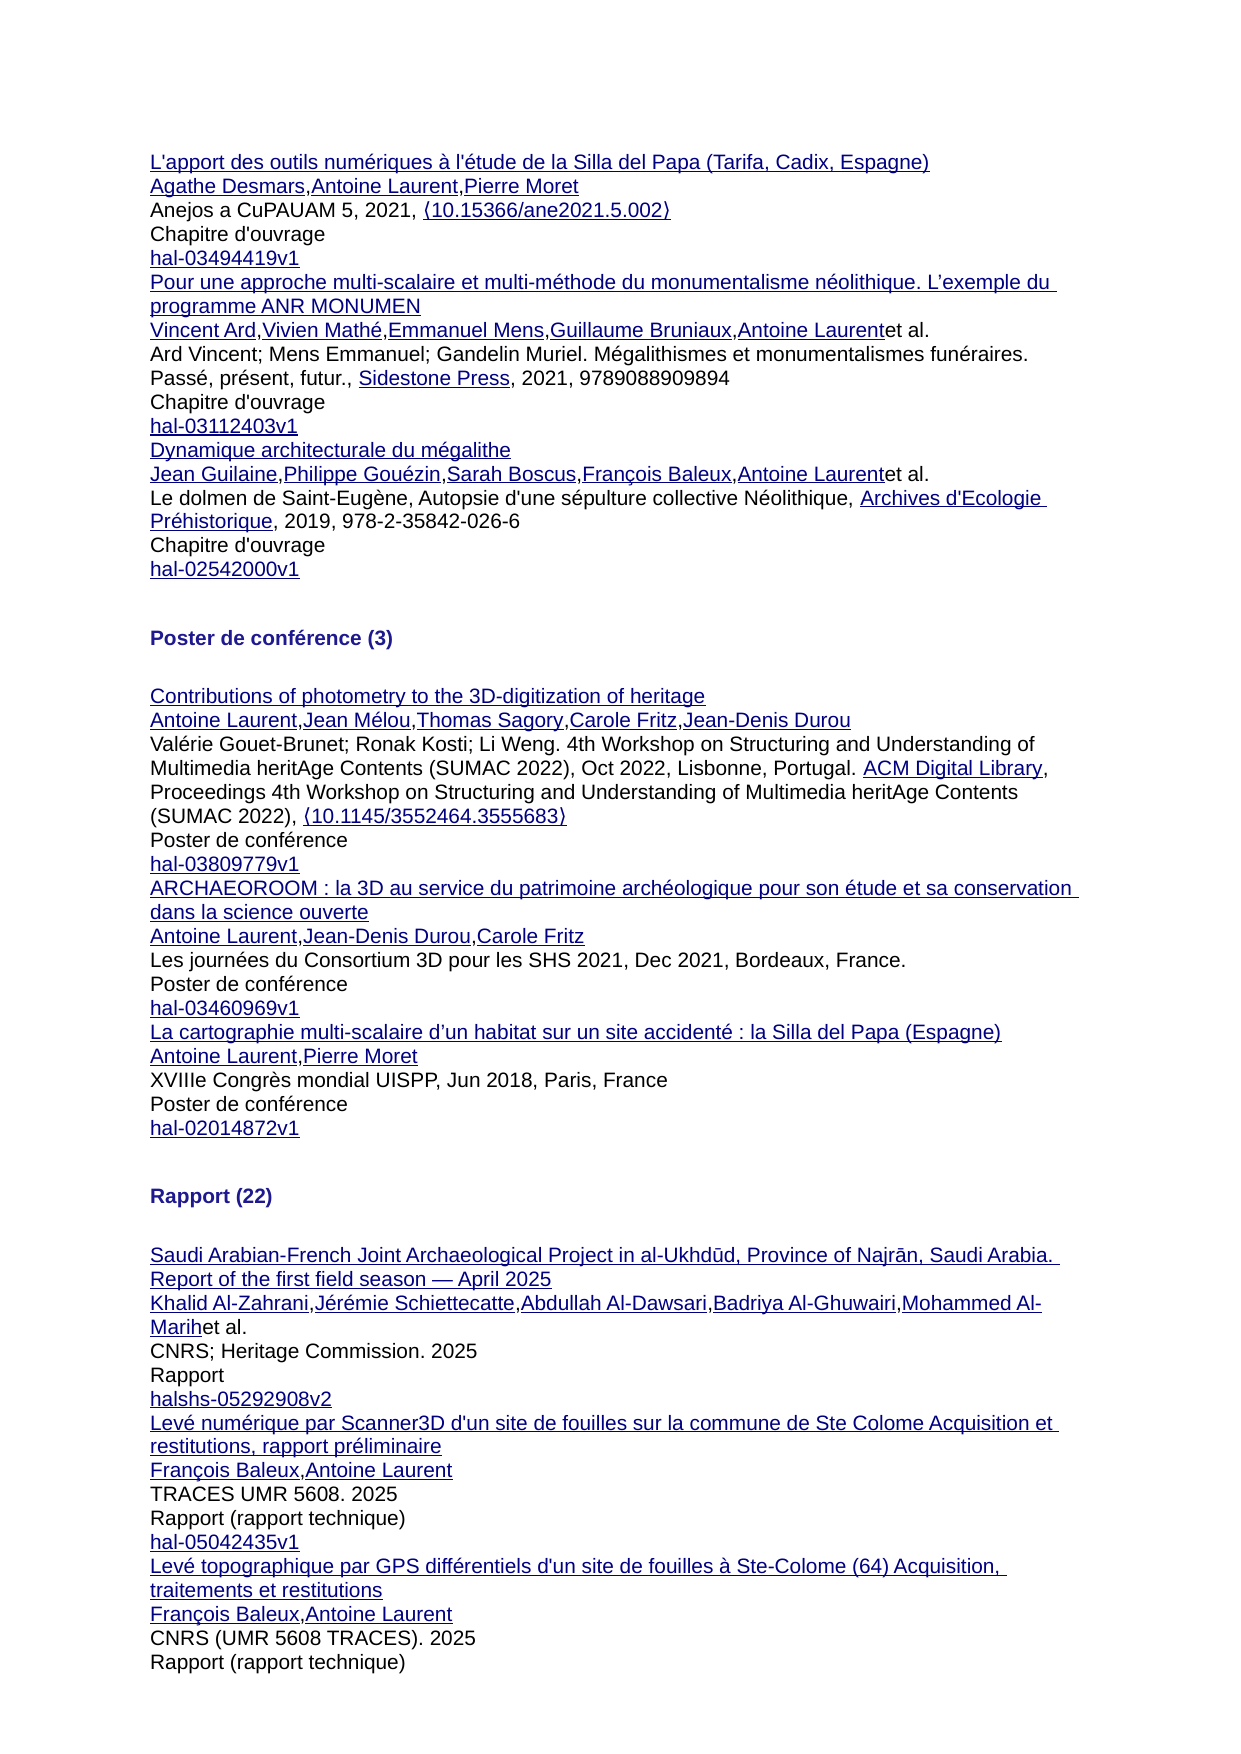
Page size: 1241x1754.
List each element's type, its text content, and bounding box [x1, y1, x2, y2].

table_cell ARCHAEOROOM : la 3D au service du patrimoine archéologique pour son étude et sa conservation dans la science ouverte Antoine Laurent,Jean-Denis Durou,Carole Fritz Les journées du Consortium 3D pour les SHS 2021, Dec 2021, Bordeaux, France. Poster de conférence hal-03460969v1 [150, 876, 1090, 1020]
table_cell La cartographie multi-scalaire d’un habitat sur un site accidenté : la Silla del Papa (Espagne) Antoine Laurent,Pierre Moret XVIIIe Congrès mondial UISPP, Jun 2018, Paris, France Poster de conférence hal-02014872v1 [150, 1020, 1090, 1139]
table_cell Levé topographique par GPS différentiels d'un site de fouilles à Ste-Colome (64) Acquisition, traitements et restitutions François Baleux,Antoine Laurent CNRS (UMR 5608 TRACES). 2025 Rapport (rapport technique) [150, 1554, 1090, 1674]
subtitle Rapport (22) [150, 1184, 1090, 1208]
table_cell Levé numérique par Scanner3D d'un site de fouilles sur la commune de Ste Colome Acquisition et restitutions, rapport préliminaire François Baleux,Antoine Laurent TRACES UMR 5608. 2025 Rapport (rapport technique) hal-05042435v1 [150, 1410, 1090, 1554]
table_cell Dynamique architecturale du mégalithe Jean Guilaine,Philippe Gouézin,Sarah Boscus,François Baleux,Antoine Laurentet al. Le dolmen de Saint-Eugène, Autopsie d'une sépulture collective Néolithique, Archives d'Ecologie Préhistorique, 2019, 978-2-35842-026-6 Chapitre d'ouvrage hal-02542000v1 [150, 438, 1090, 581]
subtitle Poster de conférence (3) [150, 626, 1090, 650]
table_cell L'apport des outils numériques à l'étude de la Silla del Papa (Tarifa, Cadix, Espagne) Agathe Desmars,Antoine Laurent,Pierre Moret Anejos a CuPAUAM 5, 2021, ⟨10.15366/ane2021.5.002⟩ Chapitre d'ouvrage hal-03494419v1 [150, 150, 1090, 270]
table_header Contributions of photometry to the 3D-digitization of heritage Antoine Laurent,Jean Mélou,Thomas Sagory,Carole Fritz,Jean-Denis Durou Valérie Gouet-Brunet; Ronak Kosti; Li Weng. 4th Workshop on Structuring and Understanding of Multimedia heritAge Contents (SUMAC 2022), Oct 2022, Lisbonne, Portugal. ACM Digital Library, Proceedings 4th Workshop on Structuring and Understanding of Multimedia heritAge Contents (SUMAC 2022), ⟨10.1145/3552464.3555683⟩ Poster de conférence hal-03809779v1 [150, 684, 1090, 876]
table_header Saudi Arabian-French Joint Archaeological Project in al-Ukhdūd, Province of Najrān, Saudi Arabia. Report of the first field season — April 2025 Khalid Al-Zahrani,Jérémie Schiettecatte,Abdullah Al-Dawsari,Badriya Al-Ghuwairi,Mohammed Al-Marihet al. CNRS; Heritage Commission. 2025 Rapport halshs-05292908v2 [150, 1243, 1090, 1410]
table_cell Pour une approche multi-scalaire et multi-méthode du monumentalisme néolithique. L’exemple du programme ANR MONUMEN Vincent Ard,Vivien Mathé,Emmanuel Mens,Guillaume Bruniaux,Antoine Laurentet al. Ard Vincent; Mens Emmanuel; Gandelin Muriel. Mégalithismes et monumentalismes funéraires. Passé, présent, futur., Sidestone Press, 2021, 9789088909894 Chapitre d'ouvrage hal-03112403v1 [150, 270, 1090, 437]
